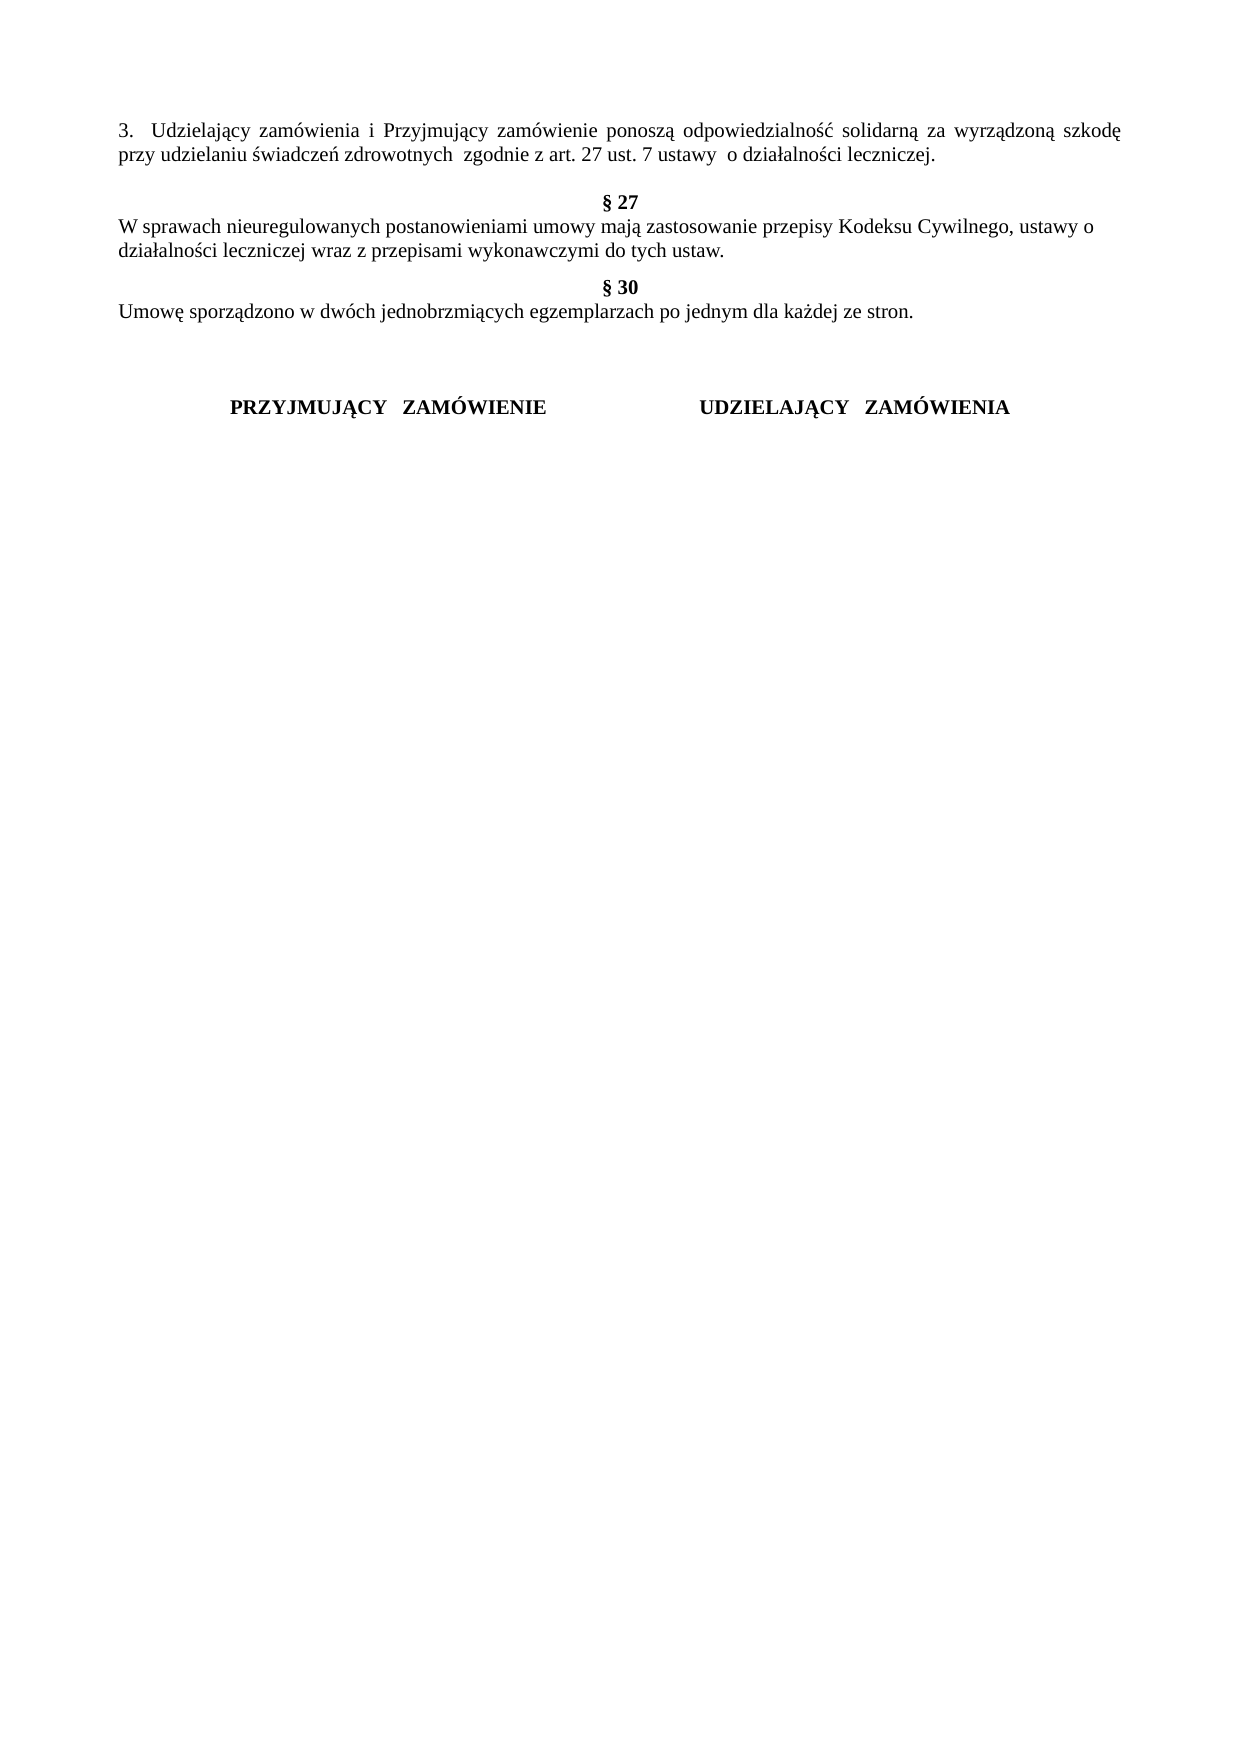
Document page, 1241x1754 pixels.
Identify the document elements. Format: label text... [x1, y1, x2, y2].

text Umowę sporządzono w dwóch jednobrzmiących egzemplarzach po jednym dla każdej ze stron. [118, 299, 1122, 323]
text § 30 [118, 275, 1122, 299]
subtitle PRZYJMUJĄCY ZAMÓWIENIE UDZIELAJĄCY ZAMÓWIENIA [118, 395, 1122, 419]
text 3. Udzielający zamówienia i Przyjmujący zamówienie ponoszą odpowiedzialność solidarną za wyrządzoną szkodę przy udzielaniu świadczeń zdrowotnych zgodnie z art. 27 ust. 7 ustawy o działalności leczniczej. [118, 118, 1122, 166]
text W sprawach nieuregulowanych postanowieniami umowy mają zastosowanie przepisy Kodeksu Cywilnego, ustawy o działalności leczniczej wraz z przepisami wykonawczymi do tych ustaw. [118, 214, 1122, 262]
text § 27 [118, 190, 1122, 214]
